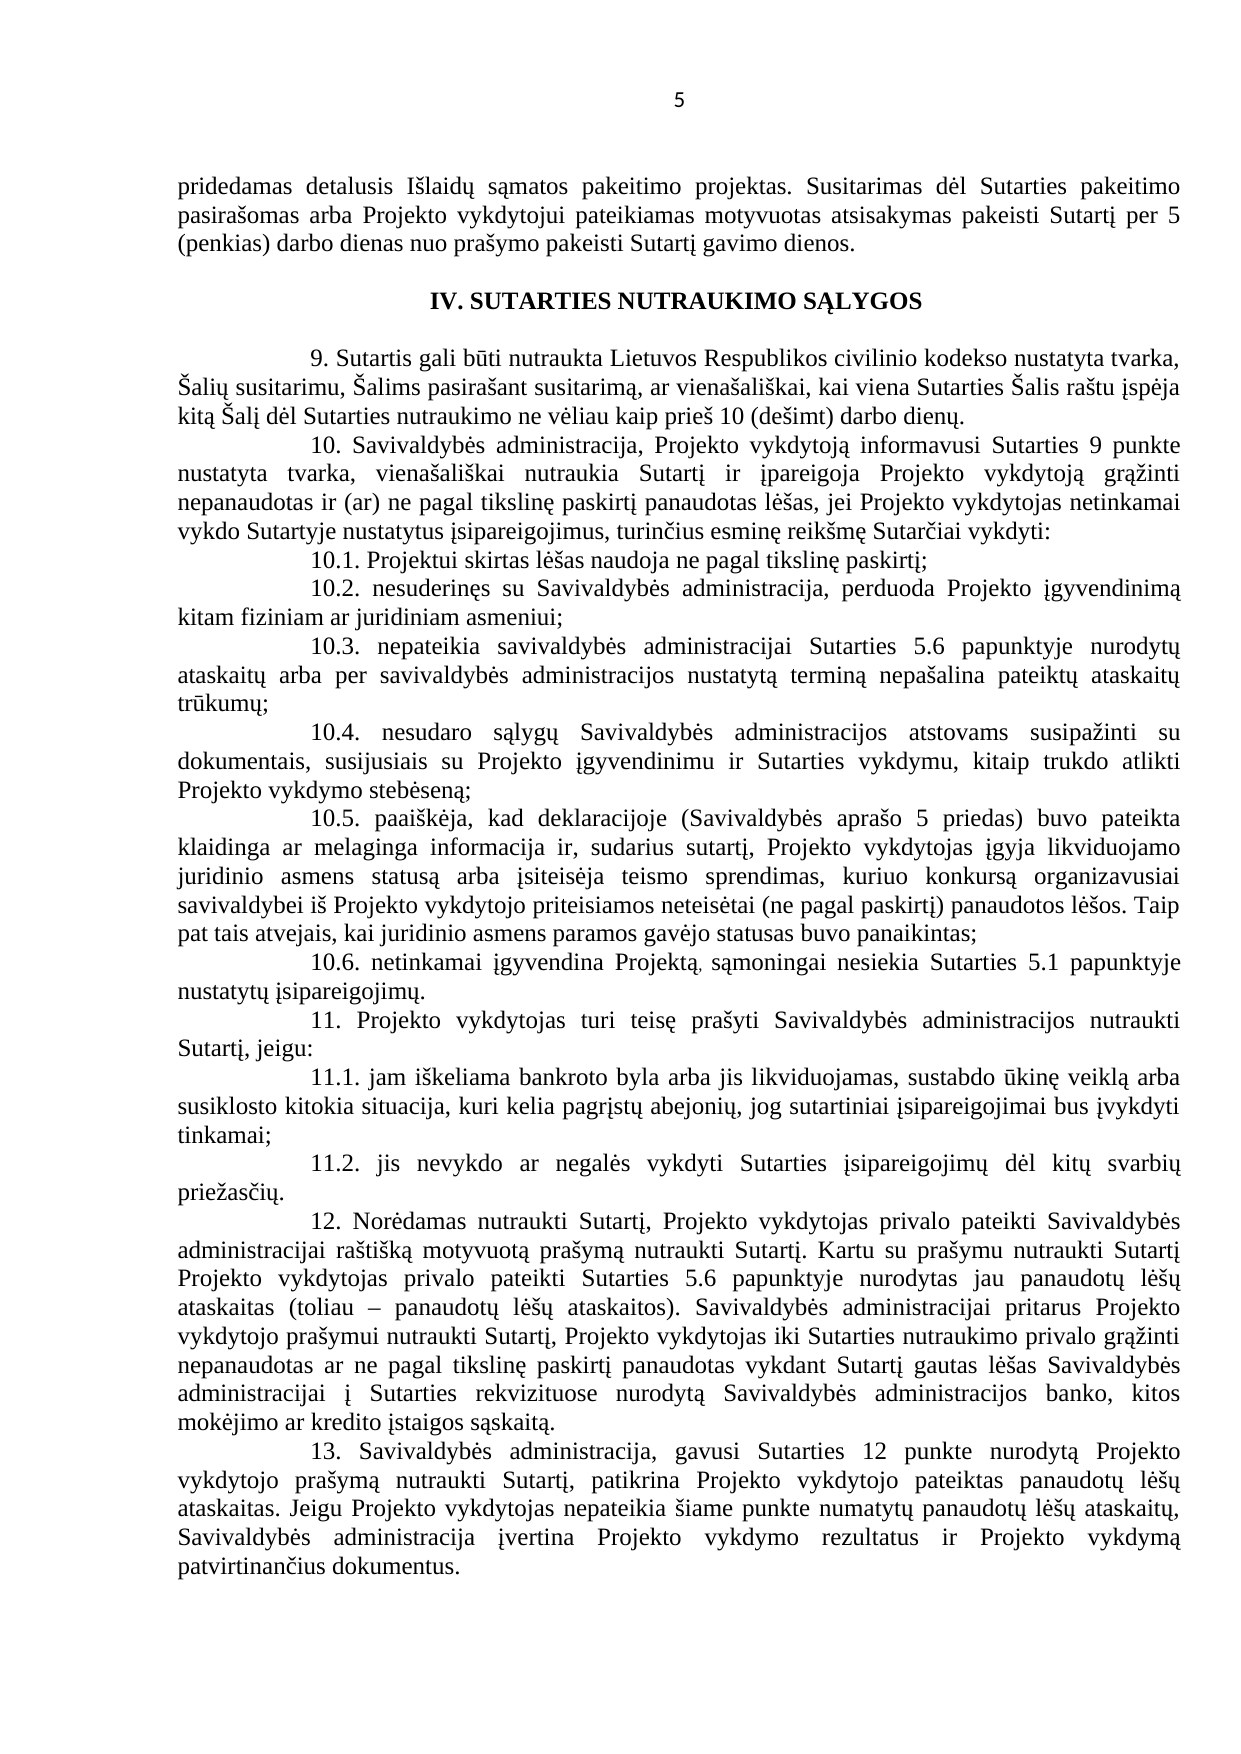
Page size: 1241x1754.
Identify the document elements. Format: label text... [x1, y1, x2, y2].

text 10.3. nepateikia savivaldybės administracijai Sutarties 5.6 papunktyje nurodytų ataskaitų arba per savivaldybės administracijos nustatytą terminą nepašalina pateiktų ataskaitų trūkumų; [177, 631, 1181, 717]
text 10.2. nesuderinęs su Savivaldybės administracija, perduoda Projekto įgyvendinimą kitam fiziniam ar juridiniam asmeniui; [177, 573, 1181, 631]
text 10.1. Projektui skirtas lėšas naudoja ne pagal tikslinę paskirtį; [177, 545, 1181, 573]
text 11.2. jis nevykdo ar negalės vykdyti Sutarties įsipareigojimų dėl kitų svarbių priežasčių. [177, 1148, 1181, 1206]
text 12. Norėdamas nutraukti Sutartį, Projekto vykdytojas privalo pateikti Savivaldybės administracijai raštišką motyvuotą prašymą nutraukti Sutartį. Kartu su prašymu nutraukti Sutartį Projekto vykdytojas privalo pateikti Sutarties 5.6 papunktyje nurodytas jau panaudotų lėšų ataskaitas (toliau – panaudotų lėšų ataskaitos). Savivaldybės administracijai pritarus Projekto vykdytojo prašymui nutraukti Sutartį, Projekto vykdytojas iki Sutarties nutraukimo privalo grąžinti nepanaudotas ar ne pagal tikslinę paskirtį panaudotas vykdant Sutartį gautas lėšas Savivaldybės administracijai į Sutarties rekvizituose nurodytą Savivaldybės administracijos banko, kitos mokėjimo ar kredito įstaigos sąskaitą. [177, 1206, 1181, 1436]
text 10. Savivaldybės administracija, Projekto vykdytoją informavusi Sutarties 9 punkte nustatyta tvarka, vienašališkai nutraukia Sutartį ir įpareigoja Projekto vykdytoją grąžinti nepanaudotas ir (ar) ne pagal tikslinę paskirtį panaudotas lėšas, jei Projekto vykdytojas netinkamai vykdo Sutartyje nustatytus įsipareigojimus, turinčius esminę reikšmę Sutarčiai vykdyti: [177, 430, 1181, 545]
text IV. SUTARTIES NUTRAUKIMO SĄLYGOS [177, 286, 1181, 315]
text 13. Savivaldybės administracija, gavusi Sutarties 12 punkte nurodytą Projekto vykdytojo prašymą nutraukti Sutartį, patikrina Projekto vykdytojo pateiktas panaudotų lėšų ataskaitas. Jeigu Projekto vykdytojas nepateikia šiame punkte numatytų panaudotų lėšų ataskaitų, Savivaldybės administracija įvertina Projekto vykdymo rezultatus ir Projekto vykdymą patvirtinančius dokumentus. [177, 1436, 1181, 1580]
text 9. Sutartis gali būti nutraukta Lietuvos Respublikos civilinio kodekso nustatyta tvarka, Šalių susitarimu, Šalims pasirašant susitarimą, ar vienašališkai, kai viena Sutarties Šalis raštu įspėja kitą Šalį dėl Sutarties nutraukimo ne vėliau kaip prieš 10 (dešimt) darbo dienų. [177, 343, 1181, 430]
text 10.6. netinkamai įgyvendina Projektą, sąmoningai nesiekia Sutarties 5.1 papunktyje nustatytų įsipareigojimų. [177, 947, 1181, 1005]
text 10.4. nesudaro sąlygų Savivaldybės administracijos atstovams susipažinti su dokumentais, susijusiais su Projekto įgyvendinimu ir Sutarties vykdymu, kitaip trukdo atlikti Projekto vykdymo stebėseną; [177, 717, 1181, 803]
text 10.5. paaiškėja, kad deklaracijoje (Savivaldybės aprašo 5 priedas) buvo pateikta klaidinga ar melaginga informacija ir, sudarius sutartį, Projekto vykdytojas įgyja likviduojamo juridinio asmens statusą arba įsiteisėja teismo sprendimas, kuriuo konkursą organizavusiai savivaldybei iš Projekto vykdytojo priteisiamos neteisėtai (ne pagal paskirtį) panaudotos lėšos. Taip pat tais atvejais, kai juridinio asmens paramos gavėjo statusas buvo panaikintas; [177, 803, 1181, 947]
text 11. Projekto vykdytojas turi teisę prašyti Savivaldybės administracijos nutraukti Sutartį, jeigu: [177, 1005, 1181, 1062]
text pridedamas detalusis Išlaidų sąmatos pakeitimo projektas. Susitarimas dėl Sutarties pakeitimo pasirašomas arba Projekto vykdytojui pateikiamas motyvuotas atsisakymas pakeisti Sutartį per 5 (penkias) darbo dienas nuo prašymo pakeisti Sutartį gavimo dienos. [177, 171, 1181, 257]
text 11.1. jam iškeliama bankroto byla arba jis likviduojamas, sustabdo ūkinę veiklą arba susiklosto kitokia situacija, kuri kelia pagrįstų abejonių, jog sutartiniai įsipareigojimai bus įvykdyti tinkamai; [177, 1062, 1181, 1148]
